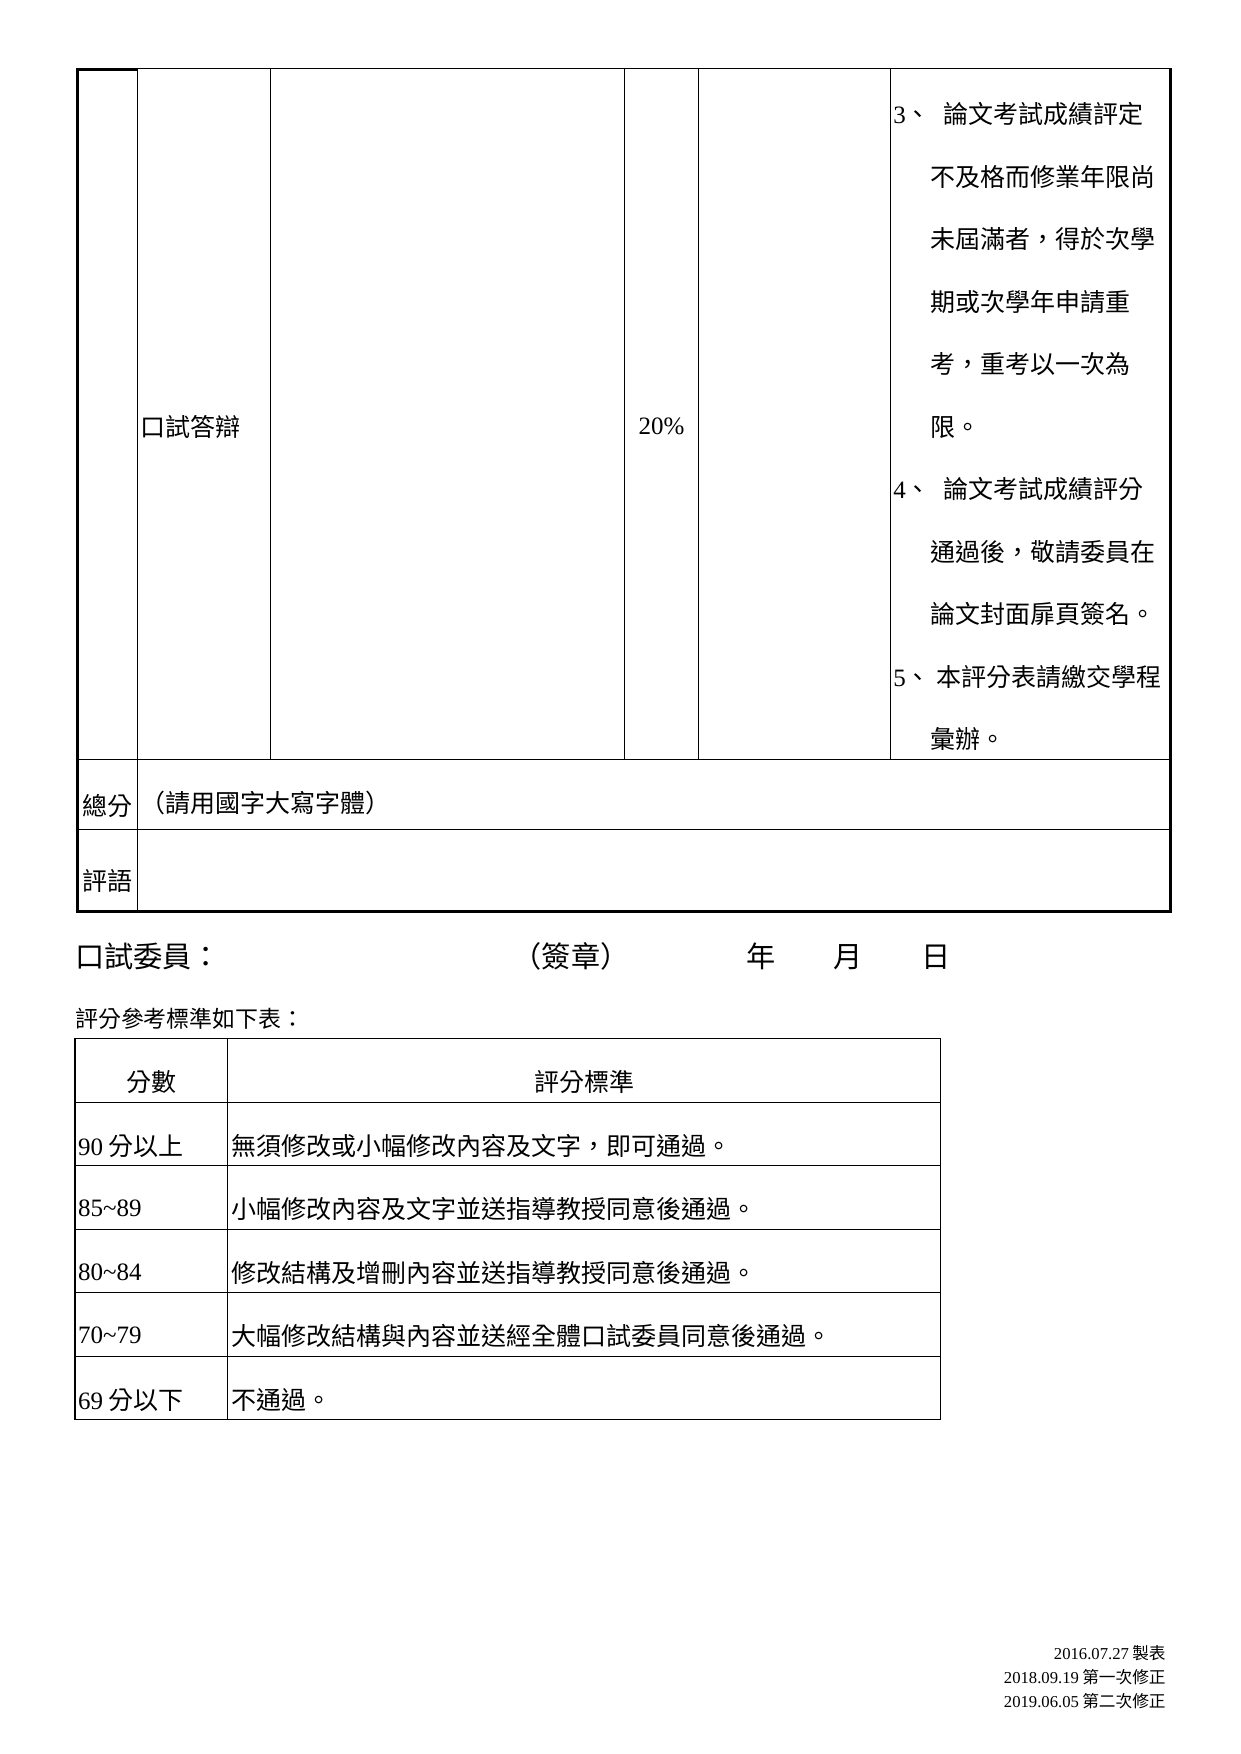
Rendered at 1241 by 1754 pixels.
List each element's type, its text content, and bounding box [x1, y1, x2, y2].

text 評分參考標準如下表： [75, 976, 1165, 1038]
table_cell [79, 71, 137, 759]
table_cell 80~84 [76, 1230, 227, 1292]
table_header 評分標準 [228, 1039, 940, 1102]
table_cell 90分以上 [76, 1103, 227, 1165]
table_cell [699, 69, 890, 759]
table_cell 69分以下 [76, 1357, 227, 1419]
table_cell （請用國字大寫字體） [138, 760, 1169, 829]
table_cell 70~79 [76, 1293, 227, 1356]
table_cell [138, 830, 1169, 910]
table_cell 評語 [79, 830, 137, 910]
table_cell 修改結構及增刪內容並送指導教授同意後通過。 [228, 1230, 940, 1292]
table_cell 不通過。 [228, 1357, 940, 1419]
table_header 分數 [76, 1039, 227, 1102]
table_cell 論文考試成績評分以70分為及格，評審項目百分比由系所自行規定，滿分為100分。 論文考試成績，以出席委員評定分數平均決定之，評定以一次為限。 論文考試成績評定不及格而修業年限尚未屆滿者，得於次學期或次學年申請重考，重考以一次為限。 論文考試成績評分通過後，敬請委員在論文封面扉頁簽名。 本評分表請繳交學程彙辦。 [891, 69, 1169, 759]
text 口試委員： （簽章） 年 月 日 [75, 913, 1165, 976]
table_cell 無須修改或小幅修改內容及文字，即可通過。 [228, 1103, 940, 1165]
table_cell [271, 69, 624, 759]
table_cell 大幅修改結構與內容並送經全體口試委員同意後通過。 [228, 1293, 940, 1356]
table_cell 口試答辯 [138, 69, 270, 759]
table_cell 小幅修改內容及文字並送指導教授同意後通過。 [228, 1166, 940, 1229]
table_cell 20% [625, 69, 698, 759]
table_cell 85~89 [76, 1166, 227, 1229]
table_cell 總分 [79, 760, 137, 829]
